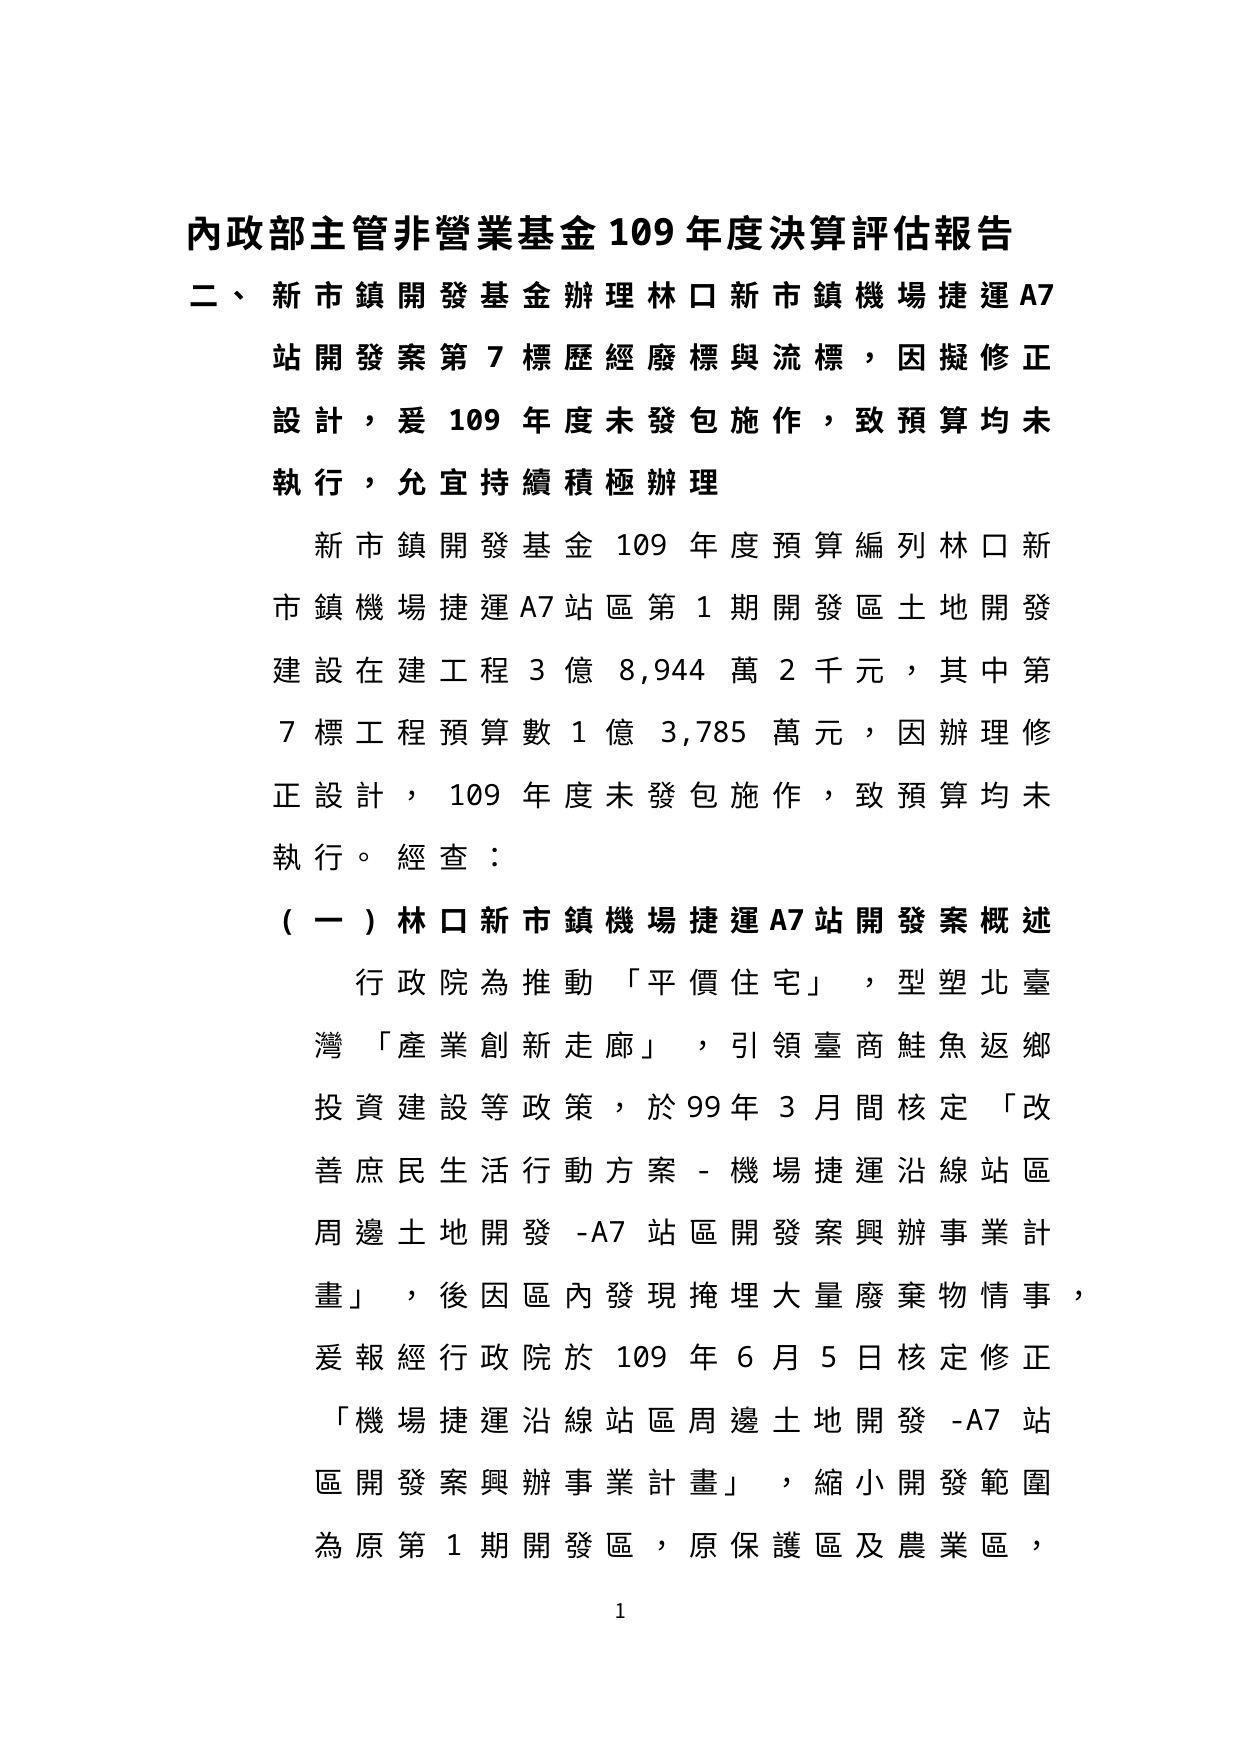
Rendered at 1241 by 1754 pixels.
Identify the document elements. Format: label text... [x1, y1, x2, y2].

text 二、新市鎮開發基金辦理林口新市鎮機場捷運A7站開發案第7標歷經廢標與流標，因擬修正設計，爰109年度未發包施作，致預算均未執行，允宜持續積極辦理 [183, 252, 1058, 502]
text 內政部主管非營業基金109年度決算評估報告 [183, 189, 1058, 252]
text (一)林口新市鎮機場捷運A7站開發案概述 [242, 877, 1058, 939]
text 新市鎮開發基金109年度預算編列林口新市鎮機場捷運A7站區第1期開發區土地開發建設在建工程3億8,944萬2千元，其中第7標工程預算數1億3,785萬元，因辦理修正設計，109年度未發包施作，致預算均未執行。經查： [242, 502, 1058, 877]
text 行政院為推動「平價住宅」，型塑北臺灣「產業創新走廊」，引領臺商鮭魚返鄉投資建設等政策，於99年3月間核定「改善庶民生活行動方案-機場捷運沿線站區周邊土地開發-A7站區開發案興辦事業計畫」，後因區內發現掩埋大量廢棄物情事，爰報經行政院於109年6月5日核定修正「機場捷運沿線站區周邊土地開發-A7站區開發案興辦事業計畫」，縮小開發範圍為原第1期開發區，原保護區及農業區，除必要之聯絡道路外，修正為不予開發。 [271, 939, 1058, 1564]
